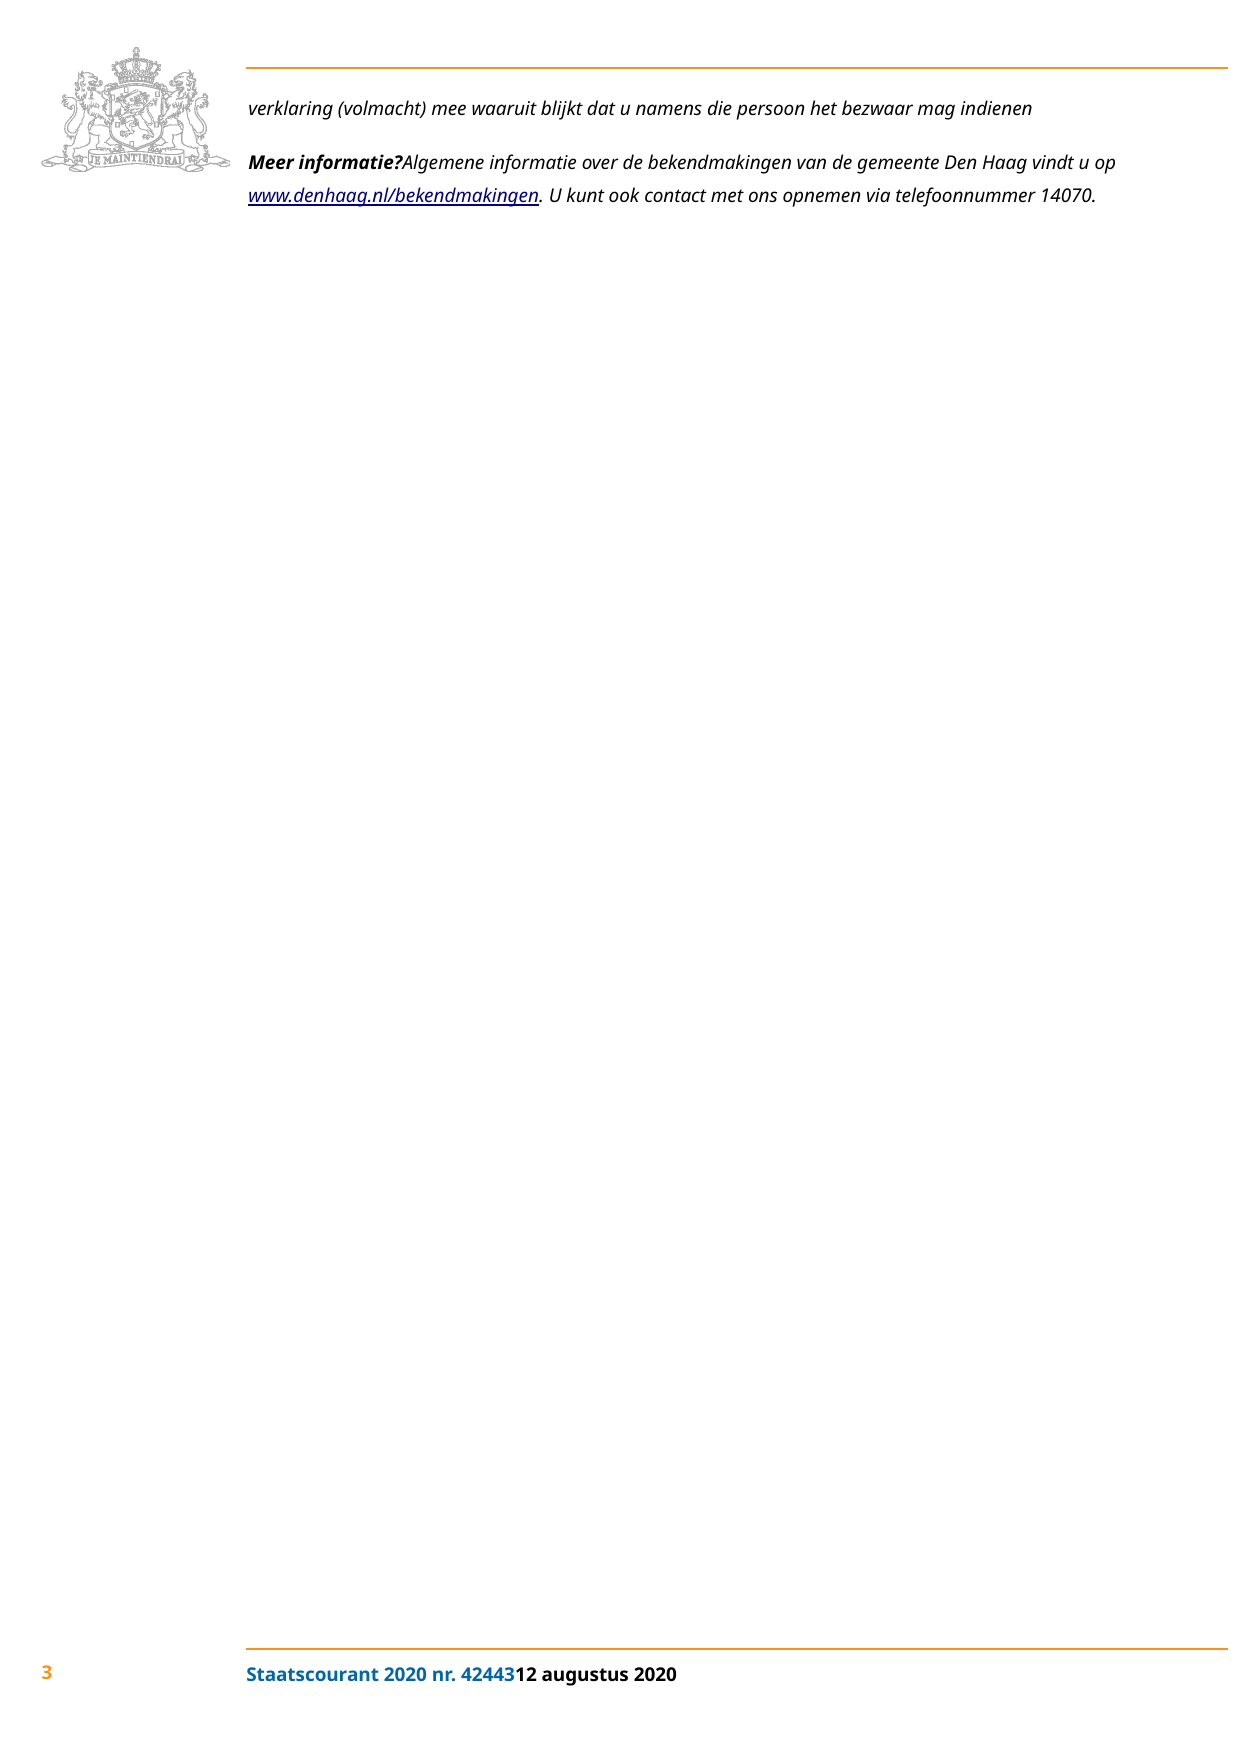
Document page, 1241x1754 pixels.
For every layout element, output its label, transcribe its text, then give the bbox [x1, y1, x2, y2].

text verklaring (volmacht) mee waaruit blijkt dat u namens die persoon het bezwaar mag indienen [248, 95, 1152, 121]
picture [41, 47, 231, 172]
text Meer informatie?Algemene informatie over de bekendmakingen van de gemeente Den Haag vindt u op www.denhaag.nl/bekendmakingen. U kunt ook contact met ons opnemen via telefoonnummer 14070. [248, 149, 1152, 208]
